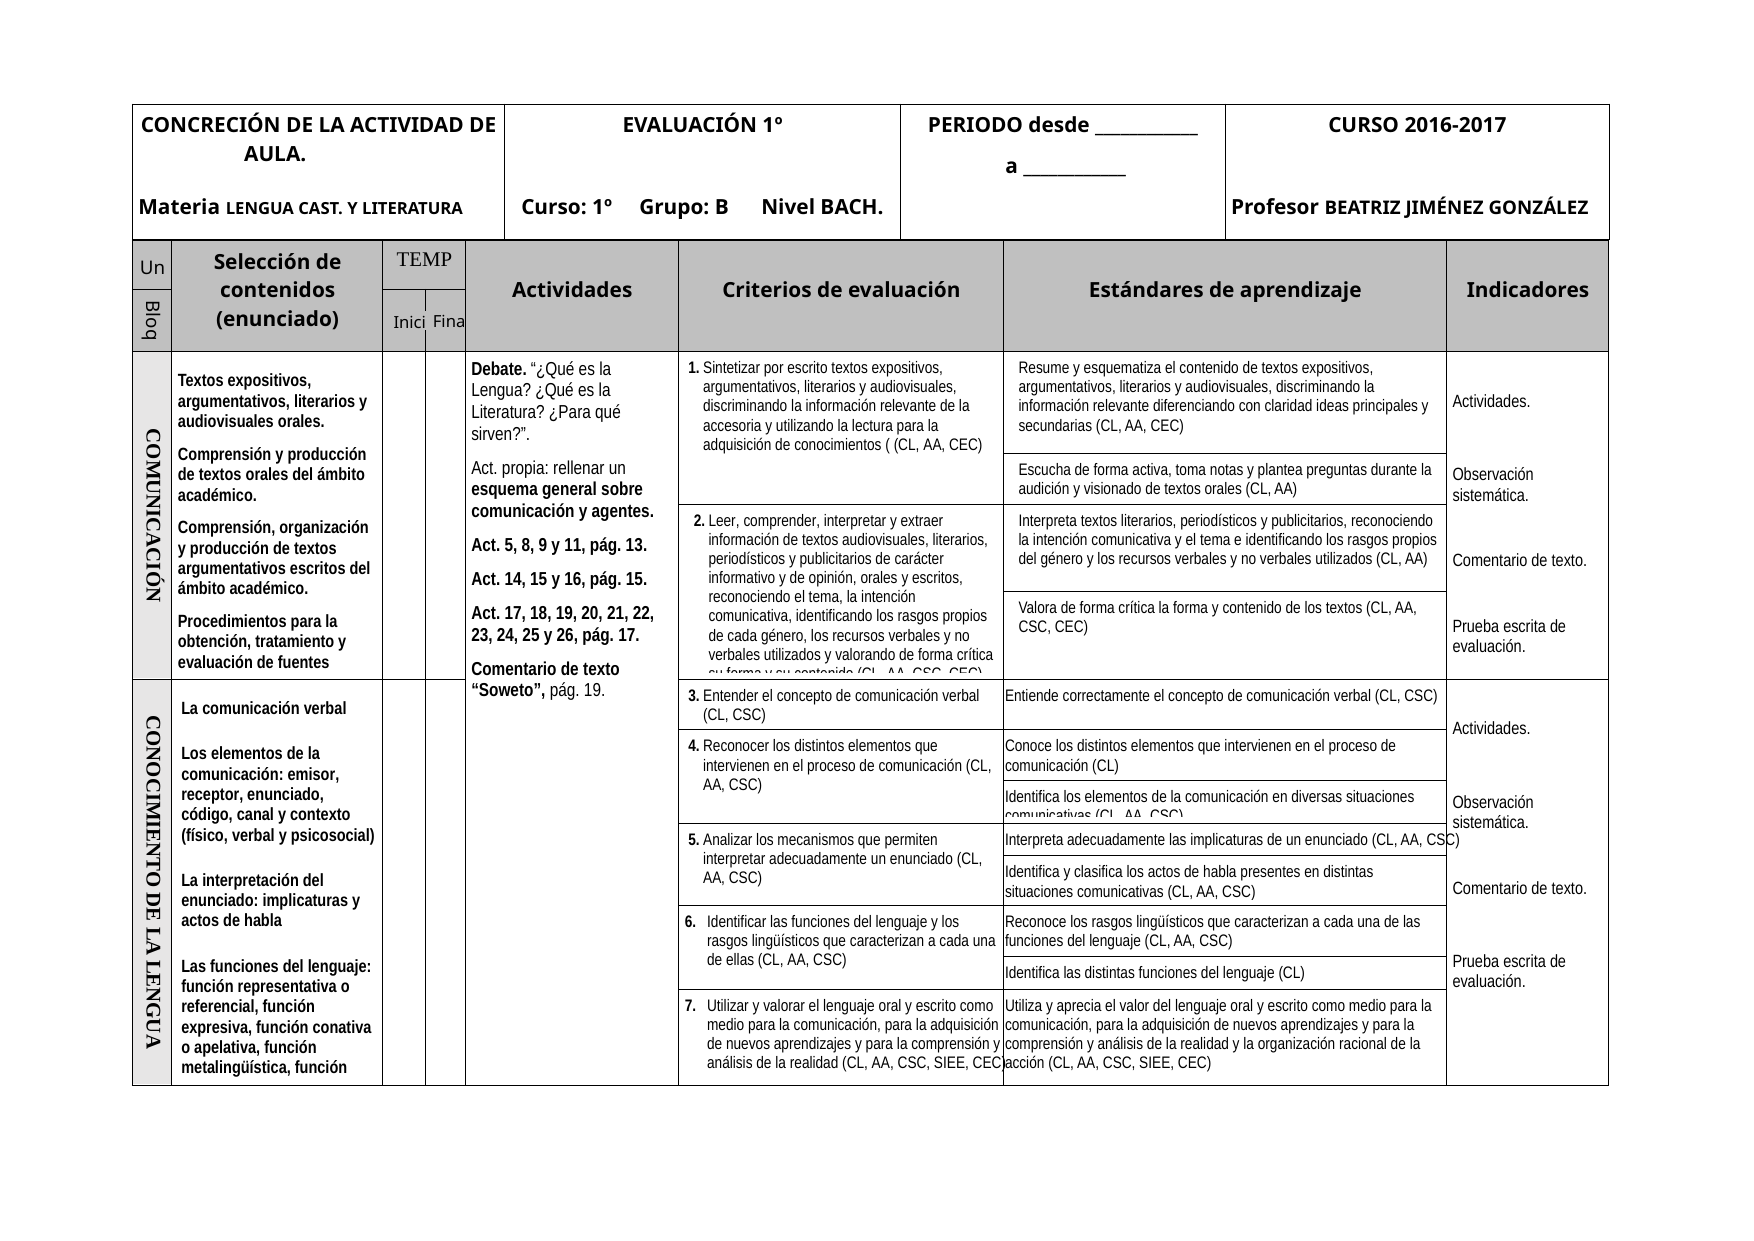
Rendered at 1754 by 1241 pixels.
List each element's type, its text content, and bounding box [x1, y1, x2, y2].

table_cell Identifica y clasifica los actos de habla presentes en distintas situaciones comunicativas (CL, AA, CSC) [1004, 856, 1446, 905]
table_header Estándares de aprendizaje [1004, 241, 1446, 351]
table_cell [383, 680, 425, 1084]
table_cell Entender el concepto de comunicación verbal (CL, CSC) [679, 680, 1003, 729]
table_header CURSO 2016-2017 [1226, 105, 1609, 185]
table_cell Identifica las distintas funciones del lenguaje (CL) [1004, 957, 1446, 989]
table_cell [383, 352, 425, 678]
table_cell Curso: 1º Grupo: B Nivel BACH. [505, 185, 900, 239]
table_cell Valora de forma crítica la forma y contenido de los textos (CL, AA, CSC, CEC) [1004, 592, 1446, 678]
table_cell Identifica los elementos de la comunicación en diversas situaciones comunicativas (CL, AA, CSC) [1004, 781, 1446, 823]
table_header Actividades [466, 241, 678, 351]
table_header CONCRECIÓN DE LA ACTIVIDAD DE AULA. [133, 105, 504, 185]
table_cell Actividades. Observación sistemática. Comentario de texto. Prueba escrita de evaluación. [1447, 680, 1608, 1084]
table_cell [426, 352, 465, 678]
table_cell Utiliza y aprecia el valor del lenguaje oral y escrito como medio para la comunicación, para la adquisición de nuevos aprendizajes y para la comprensión y análisis de la realidad y la organización racional de la acción (CL, AA, CSC, SIEE, CEC) [1004, 990, 1446, 1084]
table_cell Escucha de forma activa, toma notas y plantea preguntas durante la audición y visionado de textos orales (CL, AA) [1004, 454, 1446, 503]
table_header Selección de contenidos (enunciado) [172, 241, 382, 351]
table_cell Interpreta adecuadamente las implicaturas de un enunciado (CL, AA, CSC) [1004, 824, 1446, 855]
table_header Indicadores [1447, 241, 1608, 351]
table_header [133, 241, 171, 289]
table_cell Textos expositivos, argumentativos, literarios y audiovisuales orales. Comprensión y producción de textos orales del ámbito académico. Comprensión, organización y producción de textos argumentativos escritos del ámbito académico. Procedimientos para la obtención, tratamiento y evaluación de fuentes impresas y digitales. [172, 352, 382, 678]
table_cell CONOCIMIENTO DE LA LENGUA [133, 680, 171, 1084]
table_cell Materia LENGUA CAST. Y LITERATURA [133, 185, 504, 239]
table_cell Conoce los distintos elementos que intervienen en el proceso de comunicación (CL) [1004, 730, 1446, 780]
table_cell Resume y esquematiza el contenido de textos expositivos, argumentativos, literarios y audiovisuales, discriminando la información relevante diferenciando con claridad ideas principales y secundarias (CL, AA, CEC) [1004, 352, 1446, 453]
table_cell Reconocer los distintos elementos que intervienen en el proceso de comunicación (CL, AA, CSC) [679, 730, 1003, 823]
table_header PERIODO desde ____________ a ____________ [901, 105, 1225, 239]
table_cell Debate. “¿Qué es la Lengua? ¿Qué es la Literatura? ¿Para qué sirven?”. Act. propia: rellenar un esquema general sobre comunicación y agentes. Act. 5, 8, 9 y 11, pág. 13. Act. 14, 15 y 16, pág. 15. Act. 17, 18, 19, 20, 21, 22, 23, 24, 25 y 26, pág. 17. Comentario de texto “Soweto”, pág. 19. [466, 352, 678, 1084]
table_cell Analizar los mecanismos que permiten interpretar adecuadamente un enunciado (CL, AA, CSC) [679, 824, 1003, 905]
table_cell Leer, comprender, interpretar y extraer información de textos audiovisuales, literarios, periodísticos y publicitarios de carácter informativo y de opinión, orales y escritos, reconociendo el tema, la intención comunicativa, identificando los rasgos propios de cada género, los recursos verbales y no verbales utilizados y valorando de forma crítica su forma y su contenido (CL, AA, CSC, CEC) [679, 505, 1003, 678]
table_cell Profesor BEATRIZ JIMÉNEZ GONZÁLEZ [1226, 185, 1609, 239]
table_cell Reconoce los rasgos lingüísticos que caracterizan a cada una de las funciones del lenguaje (CL, AA, CSC) [1004, 906, 1446, 956]
table_header EVALUACIÓN 1º [505, 105, 900, 185]
table_cell Actividades. Observación sistemática. Comentario de texto. Prueba escrita de evaluación. [1447, 352, 1608, 678]
table_cell [426, 290, 465, 351]
table_cell La comunicación verbal Los elementos de la comunicación: emisor, receptor, enunciado, código, canal y contexto (físico, verbal y psicosocial) La interpretación del enunciado: implicaturas y actos de habla Las funciones del lenguaje: función representativa o referencial, función expresiva, función conativa o apelativa, función metalingüística, función fática y función poética o estética. [172, 680, 382, 1084]
table_cell Identificar las funciones del lenguaje y los rasgos lingüísticos que caracterizan a cada una de ellas (CL, AA, CSC) [679, 906, 1003, 989]
table_header Criterios de evaluación [679, 241, 1003, 351]
table_cell [383, 290, 426, 351]
table_cell Interpreta textos literarios, periodísticos y publicitarios, reconociendo la intención comunicativa y el tema e identificando los rasgos propios del género y los recursos verbales y no verbales utilizados (CL, AA) [1004, 505, 1446, 591]
table_cell Bloque [133, 290, 171, 351]
table_cell Sintetizar por escrito textos expositivos, argumentativos, literarios y audiovisuales, discriminando la información relevante de la accesoria y utilizando la lectura para la adquisición de conocimientos ( (CL, AA, CEC) [679, 352, 1003, 503]
table_cell [426, 680, 465, 1084]
table_header TEMP [383, 241, 465, 289]
table_cell COMUNICACIÓN [133, 352, 171, 678]
table_cell Entiende correctamente el concepto de comunicación verbal (CL, CSC) [1004, 680, 1446, 729]
table_cell Utilizar y valorar el lenguaje oral y escrito como medio para la comunicación, para la adquisición de nuevos aprendizajes y para la comprensión y análisis de la realidad (CL, AA, CSC, SIEE, CEC) [679, 990, 1003, 1084]
